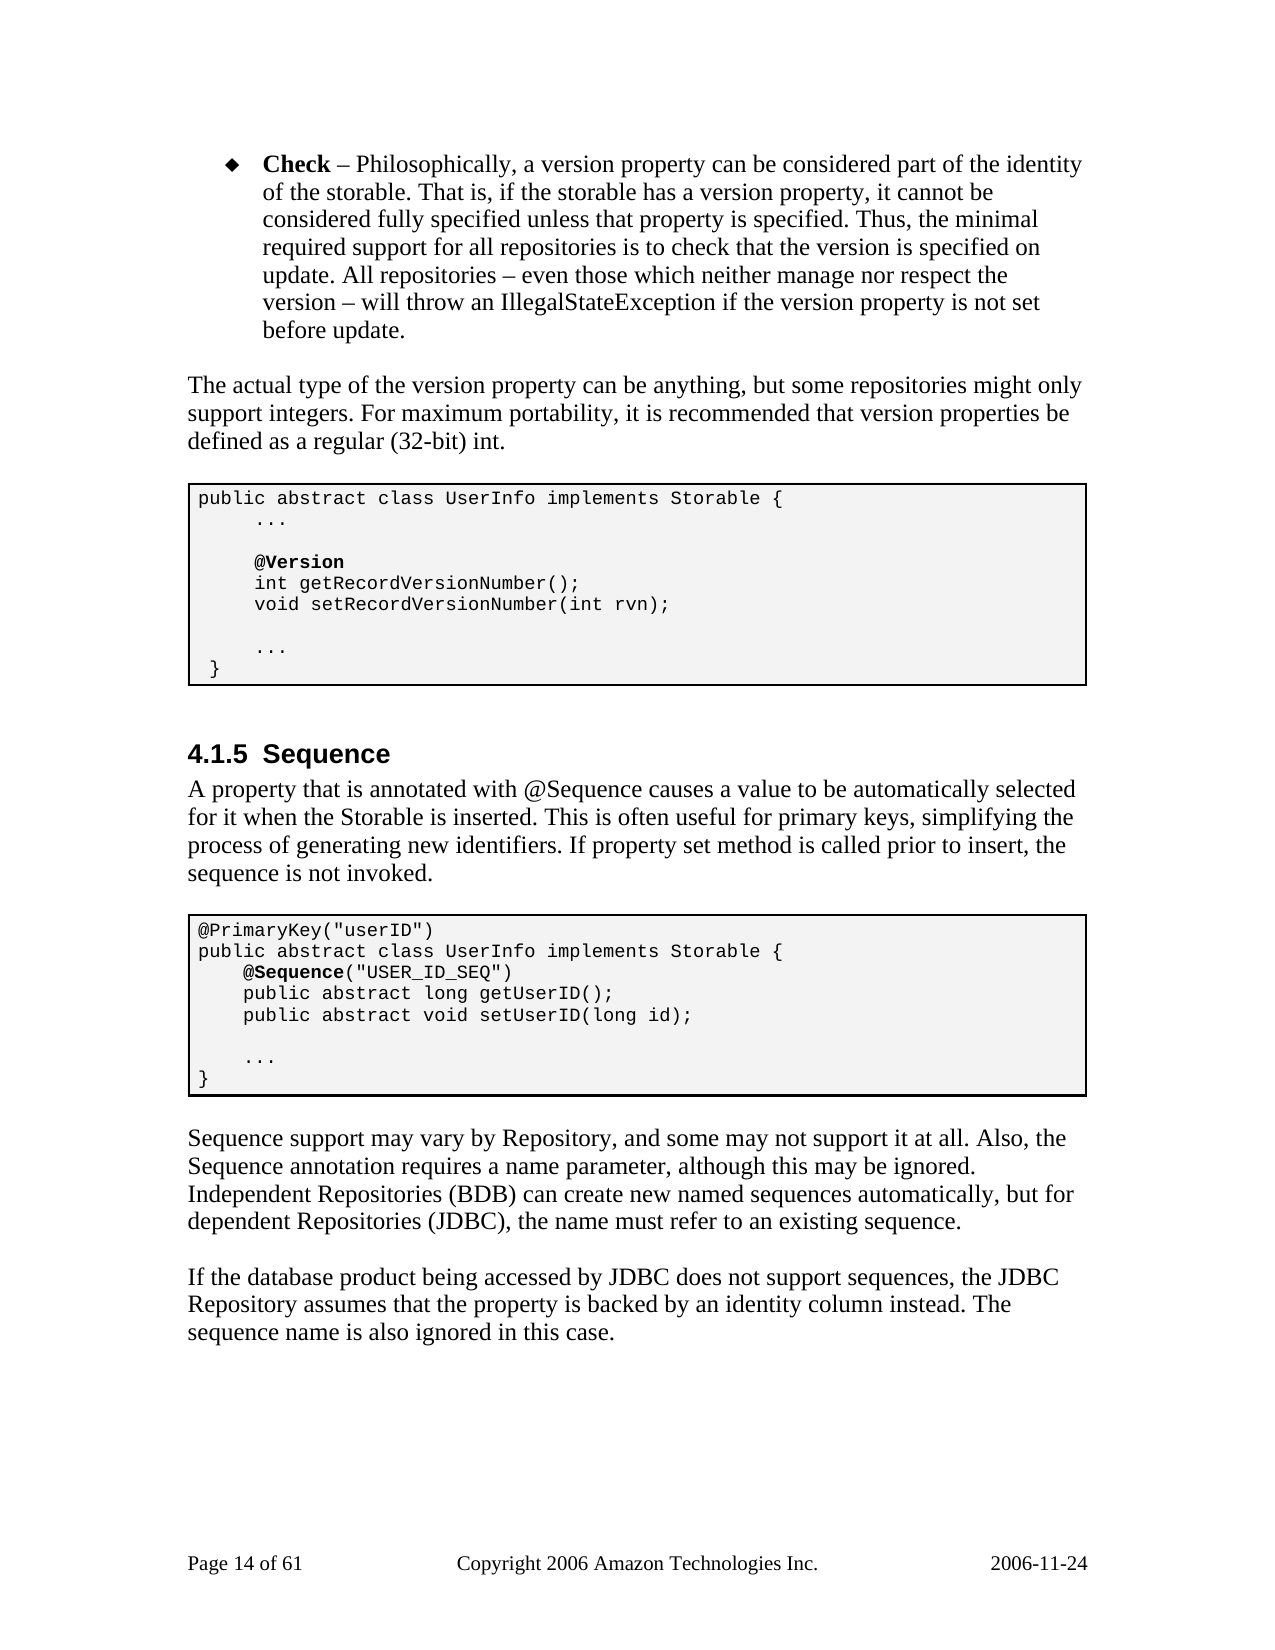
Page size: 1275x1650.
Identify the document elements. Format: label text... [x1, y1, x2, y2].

text } [190, 1063, 1085, 1094]
text If the database product being accessed by JDBC does not support sequences, the JDBC Repository assumes that the property is backed by an identity column instead. The sequence name is also ignored in this case. [187, 1263, 1087, 1346]
text The actual type of the version property can be anything, but some repositories might only support integers. For maximum portability, it is recommended that version properties be defined as a regular (32-bit) int. [187, 372, 1087, 455]
text @Sequence("USER_ID_SEQ") [190, 957, 1085, 978]
text ... [190, 1042, 1085, 1063]
subtitle Sequence [187, 739, 1087, 769]
text ... [190, 504, 1085, 525]
text public abstract void setUserID(long id); [190, 999, 1085, 1020]
list Check – Philosophically, a version property can be considered part of the identity of the storable. That is, if the storable has a version property, it cannot be considered fully specified unless that property is specified. Thus, the minimal required support for all repositories is to check that the version is specified on update. All repositories – even those which neither manage nor respect the version – will throw an IllegalStateException if the version property is not set before update. [225, 150, 1087, 344]
text public abstract class UserInfo implements Storable { [190, 485, 1085, 504]
text @Version [190, 546, 1085, 567]
text Sequence support may vary by Repository, and some may not support it at all. Also, the Sequence annotation requires a name parameter, although this may be ignored. Independent Repositories (BDB) can create new named sequences automatically, but for dependent Repositories (JDBC), the name must refer to an existing sequence. [187, 1124, 1087, 1235]
text int getRecordVersionNumber(); [190, 567, 1085, 589]
text public abstract class UserInfo implements Storable { [190, 935, 1085, 957]
text A property that is annotated with @Sequence causes a value to be automatically selected for it when the Storable is inserted. This is often useful for primary keys, simplifying the process of generating new identifiers. If property set method is called prior to insert, the sequence is not invoked. [187, 776, 1087, 886]
text public abstract long getUserID(); [190, 978, 1085, 999]
text @PrimaryKey("userID") [190, 916, 1085, 935]
text ... [190, 631, 1085, 652]
text void setRecordVersionNumber(int rvn); [190, 589, 1085, 610]
text } [190, 652, 1085, 684]
